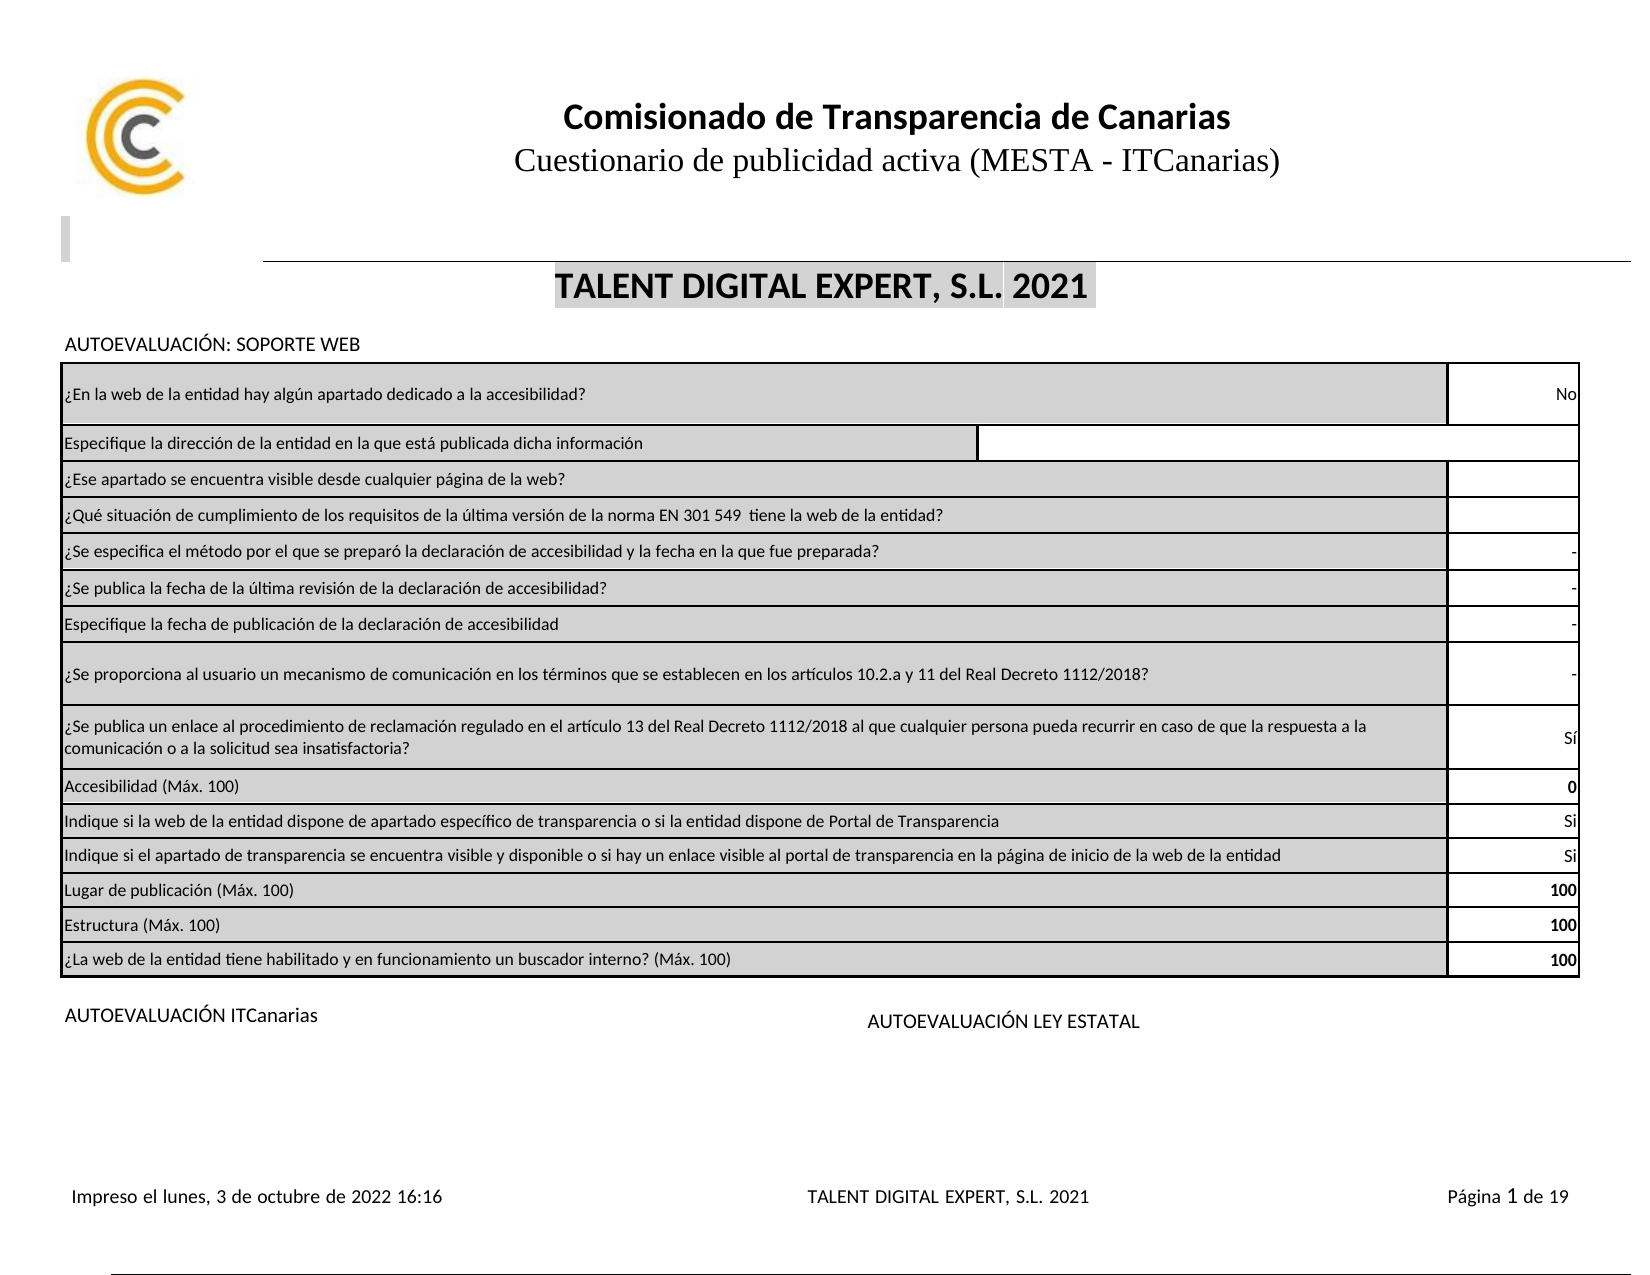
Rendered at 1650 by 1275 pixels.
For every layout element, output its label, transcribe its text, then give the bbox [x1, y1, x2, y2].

text AUTOEVALUACIÓN ITCanarias [64, 1002, 318, 1027]
table_header ¿En la web de la entidad hay algún apartado dedicado a la accesibilidad? [63, 364, 1446, 423]
text AUTOEVALUACIÓN LEY ESTATAL [867, 1008, 1594, 1034]
table_cell [1449, 462, 1578, 496]
table_cell Accesibilidad (Máx. 100) [63, 770, 1446, 802]
table_cell ¿Se publica la fecha de la última revisión de la declaración de accesibilidad? [63, 571, 1446, 605]
table_cell ¿Se especifica el método por el que se preparó la declaración de accesibilidad y la fecha en la que fue preparada? [63, 534, 1446, 568]
table_cell - [1449, 534, 1578, 568]
table_cell Si [1449, 805, 1578, 837]
table_header No [1449, 364, 1578, 423]
table_cell Si [1449, 839, 1578, 872]
table_cell - [1449, 607, 1578, 641]
table_cell Especifique la fecha de publicación de la declaración de accesibilidad [63, 607, 1446, 641]
text AUTOEVALUACIÓN: SOPORTE WEB [64, 332, 1594, 357]
table_cell - [1449, 571, 1578, 605]
table_cell Indique si la web de la entidad dispone de apartado específico de transparencia o si la entidad dispone de Portal de Transparencia [63, 805, 1446, 837]
table_cell ¿Se publica un enlace al procedimiento de reclamación regulado en el artículo 13 del Real Decreto 1112/2018 al que cualquier persona pueda recurrir en caso de que la respuesta a la comunicación o a la solicitud sea insatisfactoria? [63, 706, 1446, 768]
table_cell ¿Ese apartado se encuentra visible desde cualquier página de la web? [63, 462, 1446, 496]
table_cell 100 [1449, 908, 1578, 941]
table_cell ¿Qué situación de cumplimiento de los requisitos de la última versión de la norma EN 301 549 tiene la web de la entidad? [63, 498, 1446, 532]
table_cell Especifique la dirección de la entidad en la que está publicada dicha información [63, 426, 976, 460]
table_cell 100 [1449, 874, 1578, 906]
table_cell ¿La web de la entidad tiene habilitado y en funcionamiento un buscador interno? (Máx. 100) [63, 943, 1446, 975]
table_cell Lugar de publicación (Máx. 100) [63, 874, 1446, 906]
table_cell Estructura (Máx. 100) [63, 908, 1446, 941]
subtitle TALENT DIGITAL EXPERT, S.L. 2021 [61, 216, 1594, 308]
table_cell Indique si el apartado de transparencia se encuentra visible y disponible o si hay un enlace visible al portal de transparencia en la página de inicio de la web de la entidad [63, 839, 1446, 872]
table_cell 100 [1449, 943, 1578, 975]
table_cell 0 [1449, 770, 1578, 802]
table_cell Sí [1449, 706, 1578, 768]
table_cell [1449, 498, 1578, 532]
table_cell [979, 426, 1578, 460]
table_cell ¿Se proporciona al usuario un mecanismo de comunicación en los términos que se establecen en los artículos 10.2.a y 11 del Real Decreto 1112/2018? [63, 643, 1446, 704]
table_cell - [1449, 643, 1578, 704]
